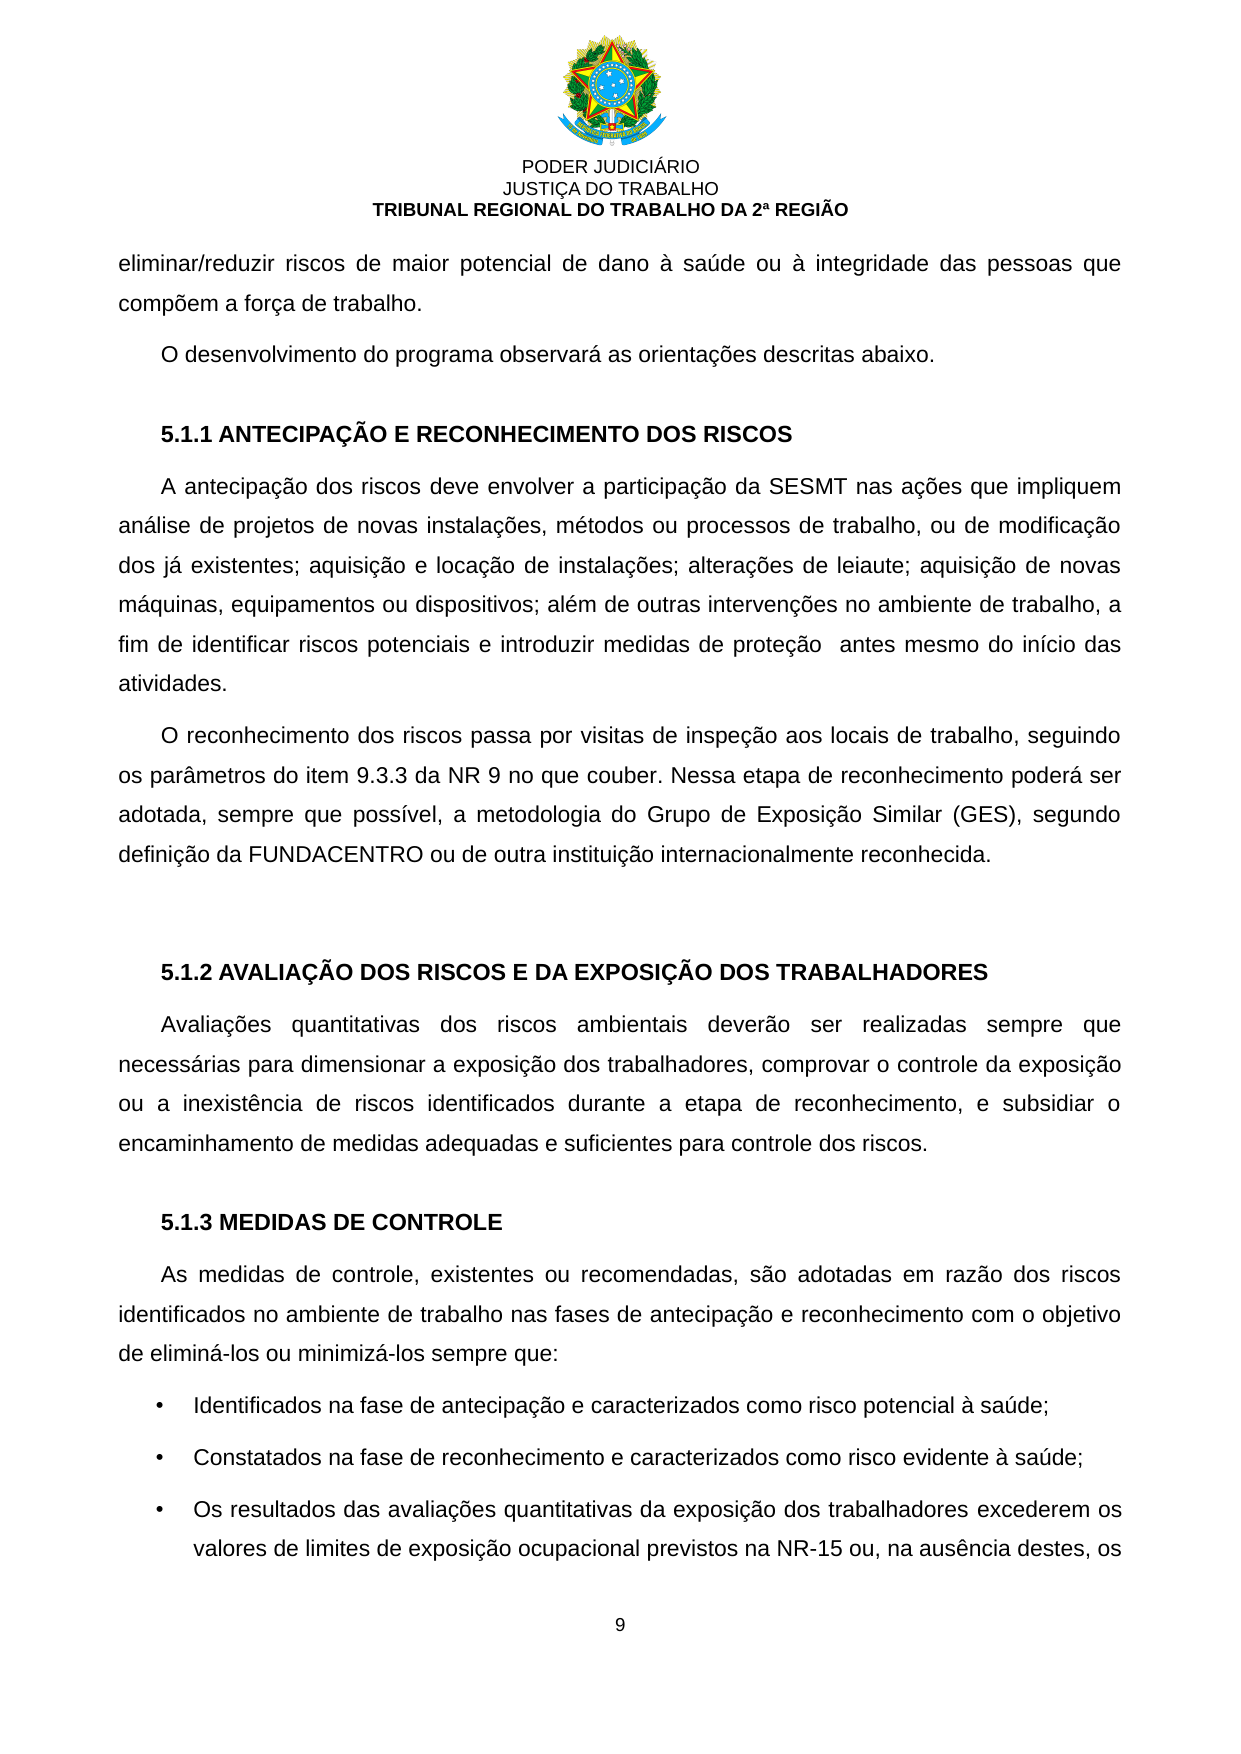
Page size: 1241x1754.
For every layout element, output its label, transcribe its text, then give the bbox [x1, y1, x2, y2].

list Constatados na fase de reconhecimento e caracterizados como risco evidente à saúde; [156, 1444, 1122, 1470]
text O desenvolvimento do programa observará as orientações descritas abaixo. [118, 341, 1122, 368]
subtitle 5.1.3 MEDIDAS DE CONTROLE [118, 1209, 1122, 1236]
subtitle 5.1.1 ANTECIPAÇÃO E RECONHECIMENTO DOS RISCOS [118, 420, 1122, 447]
text As medidas de controle, existentes ou recomendadas, são adotadas em razão dos riscos identificados no ambiente de trabalho nas fases de antecipação e reconhecimento com o objetivo de eliminá-los ou minimizá-los sempre que: [118, 1261, 1122, 1367]
text O reconhecimento dos riscos passa por visitas de inspeção aos locais de trabalho, seguindo os parâmetros do item 9.3.3 da NR 9 no que couber. Nessa etapa de reconhecimento poderá ser adotada, sempre que possível, a metodologia do Grupo de Exposição Similar (GES), segundo definição da FUNDACENTRO ou de outra instituição internacionalmente reconhecida. [118, 722, 1122, 867]
subtitle 5.1.2 AVALIAÇÃO DOS RISCOS E DA EXPOSIÇÃO DOS TRABALHADORES [118, 959, 1122, 986]
list Identificados na fase de antecipação e caracterizados como risco potencial à saúde; [156, 1392, 1122, 1418]
text Avaliações quantitativas dos riscos ambientais deverão ser realizadas sempre que necessárias para dimensionar a exposição dos trabalhadores, comprovar o controle da exposição ou a inexistência de riscos identificados durante a etapa de reconhecimento, e subsidiar o encaminhamento de medidas adequadas e suficientes para controle dos riscos. [118, 1011, 1122, 1156]
text eliminar/reduzir riscos de maior potencial de dano à saúde ou à integridade das pessoas que compõem a força de trabalho. [118, 250, 1122, 316]
list Os resultados das avaliações quantitativas da exposição dos trabalhadores excederem os valores de limites de exposição ocupacional previstos na NR-15 ou, na ausência destes, os [156, 1496, 1122, 1562]
text A antecipação dos riscos deve envolver a participação da SESMT nas ações que impliquem análise de projetos de novas instalações, métodos ou processos de trabalho, ou de modificação dos já existentes; aquisição e locação de instalações; alterações de leiaute; aquisição de novas máquinas, equipamentos ou dispositivos; além de outras intervenções no ambiente de trabalho, a fim de identificar riscos potenciais e introduzir medidas de proteção antes mesmo do início das atividades. [118, 473, 1122, 697]
